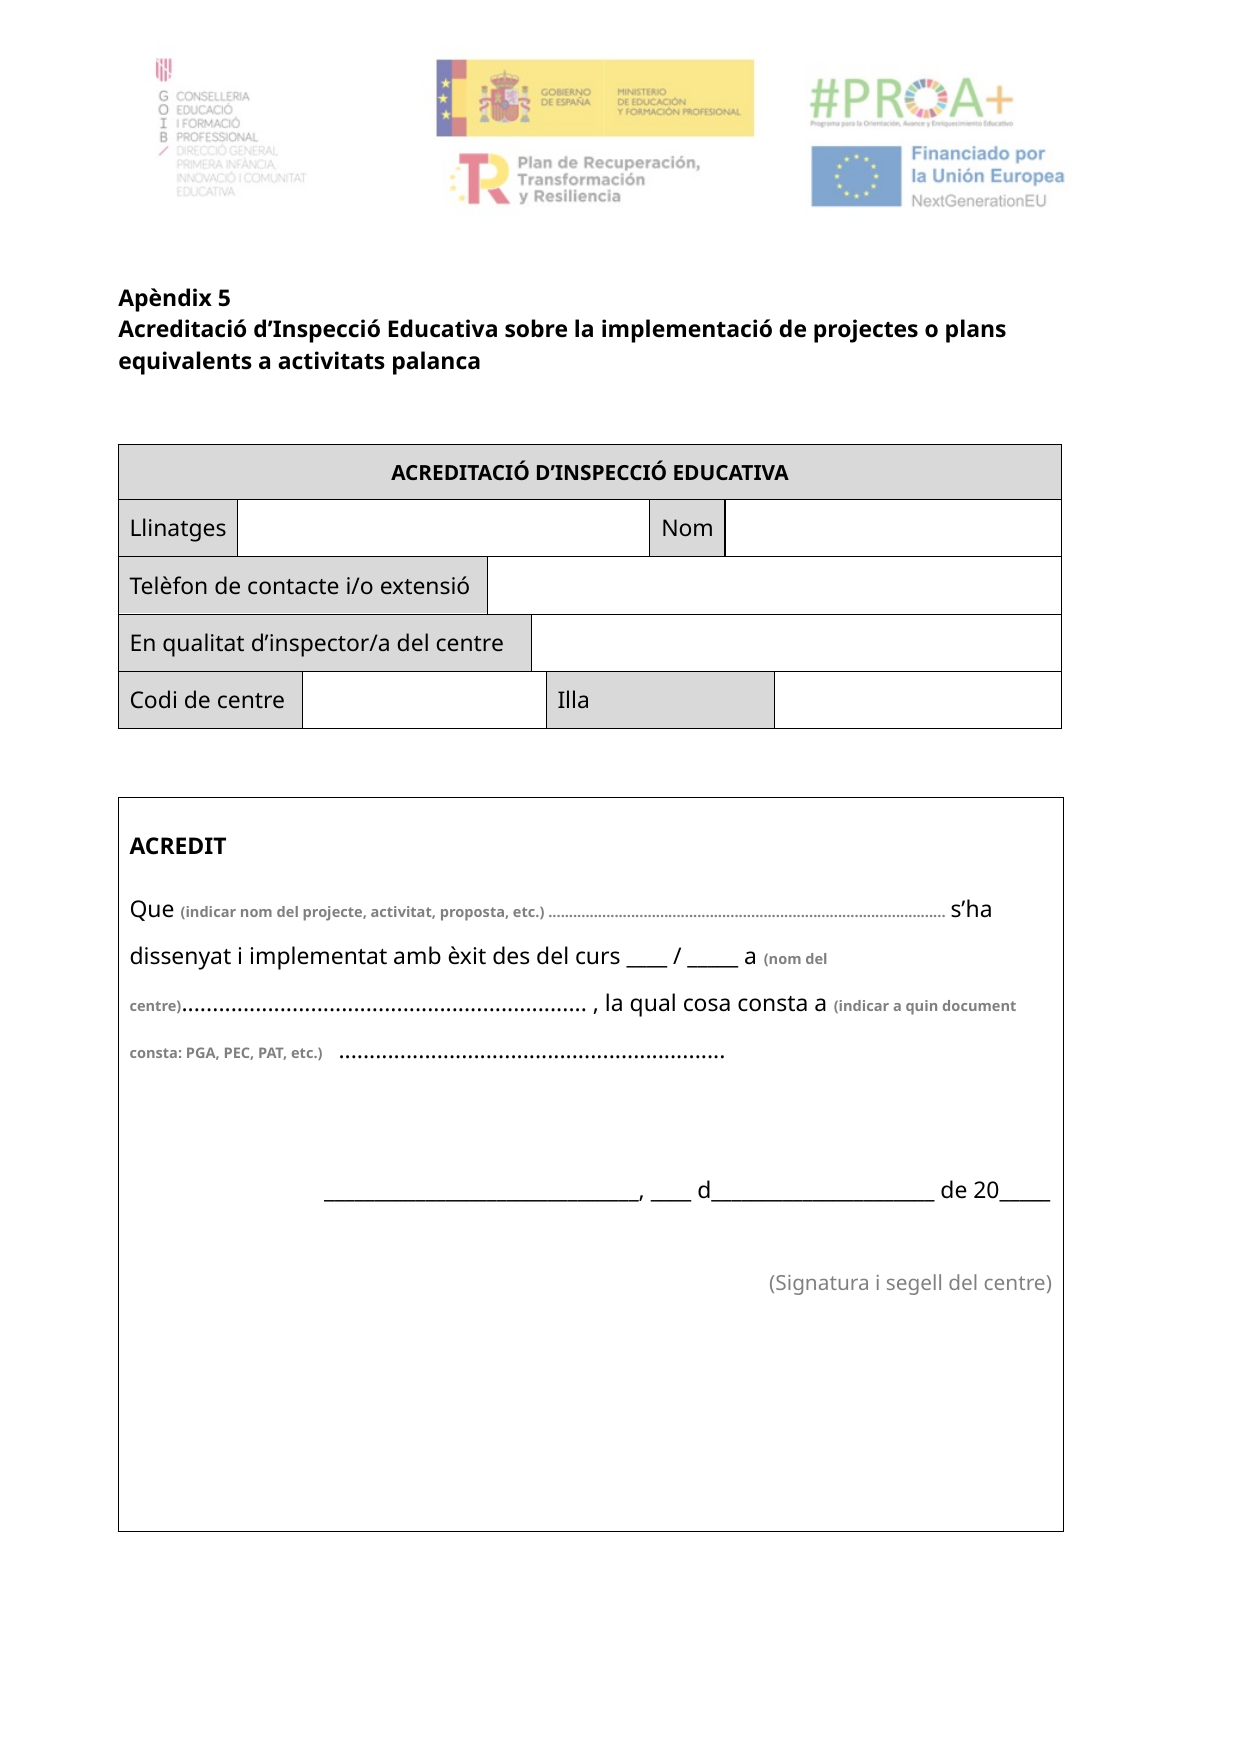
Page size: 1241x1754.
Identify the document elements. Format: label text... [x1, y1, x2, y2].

table_cell Illa [547, 672, 774, 728]
table_cell [775, 672, 1061, 728]
table_header ACREDIT Que (indicar nom del projecte, activitat, proposta, etc.) ................................................................................................ s’ha dissenyat i implementat amb èxit des del curs ____ / _____ a (nom del centre).................................................................. , la qual cosa consta a (indicar a quin document consta: PGA, PEC, PAT, etc.) ............................................................... _______________________________, ____ d______________________ de 20_____ (Signatura i segell del centre) [119, 798, 1063, 1531]
table_cell Nom [650, 500, 724, 556]
table_cell [238, 500, 649, 556]
table_cell [488, 557, 1061, 613]
table_cell Telèfon de contacte i/o extensió [119, 557, 487, 613]
table_cell En qualitat d’inspector/a del centre [119, 615, 531, 671]
table_cell [726, 500, 1061, 556]
table_cell Llinatges [119, 500, 237, 556]
picture [118, 25, 1123, 248]
table_cell [303, 672, 546, 728]
table_header ACREDITACIÓ D’INSPECCIÓ EDUCATIVA [119, 445, 1061, 499]
table_cell Codi de centre [119, 672, 302, 728]
text Apèndix 5 [118, 282, 1122, 313]
table_cell [532, 615, 1061, 671]
text Acreditació d’Inspecció Educativa sobre la implementació de projectes o plans equivalents a activitats palanca [118, 313, 1122, 376]
